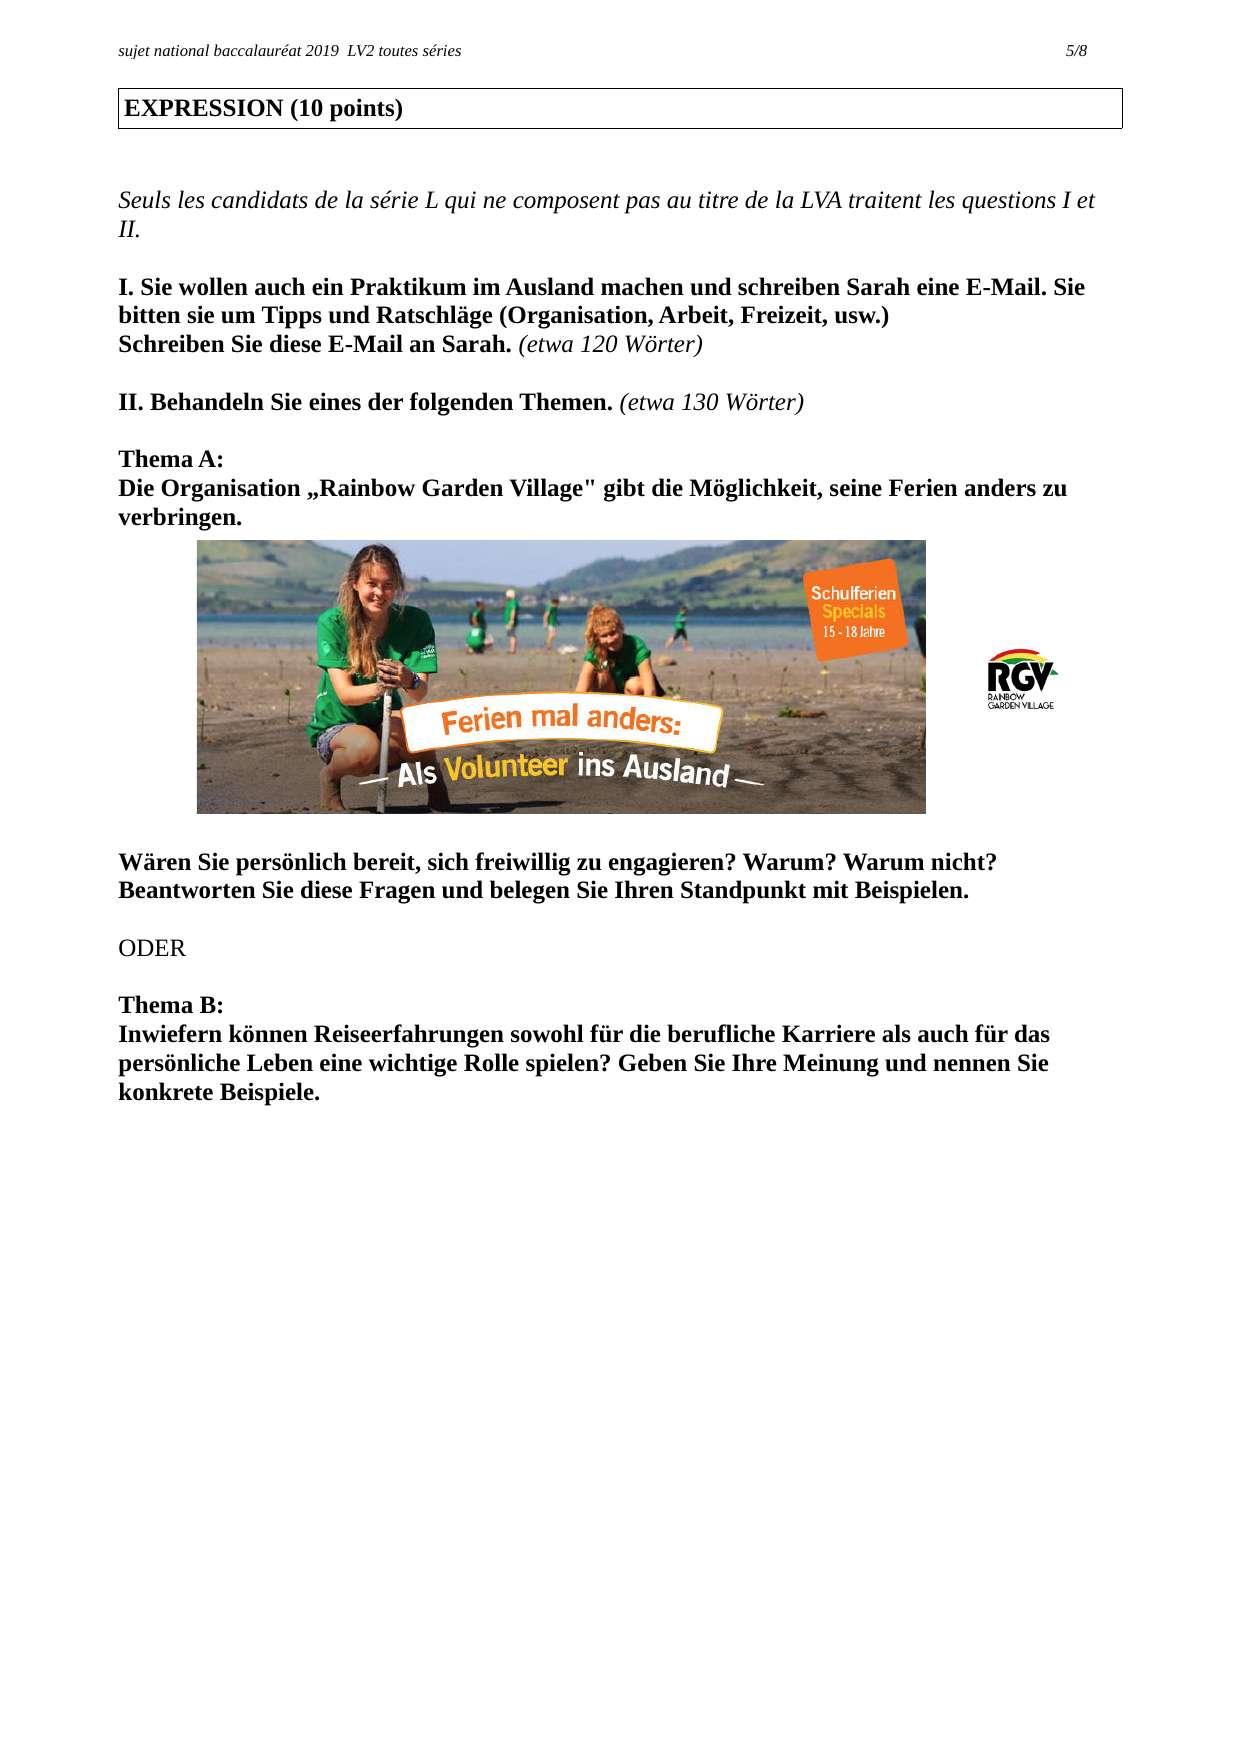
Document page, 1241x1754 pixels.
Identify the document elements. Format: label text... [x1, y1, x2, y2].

text Die Organisation „Rainbow Garden Village" gibt die Möglichkeit, seine Ferien anders zu verbringen. [118, 473, 1122, 531]
text Thema B: [118, 991, 1122, 1019]
text II. Behandeln Sie eines der folgenden Themen. (etwa 130 Wörter) [118, 387, 1122, 416]
text Beantworten Sie diese Fragen und belegen Sie Ihren Standpunkt mit Beispielen. [118, 876, 1122, 904]
text Wären Sie persönlich bereit, sich freiwillig zu engagieren? Warum? Warum nicht? [118, 847, 1122, 876]
text Seuls les candidats de la série L qui ne composent pas au titre de la LVA traitent les questions I et II. [118, 186, 1122, 243]
text Thema A: [118, 444, 1122, 473]
picture [948, 616, 1099, 714]
picture [196, 540, 926, 814]
text ODER [118, 933, 1122, 962]
text I. Sie wollen auch ein Praktikum im Ausland machen und schreiben Sarah eine E-Mail. Sie bitten sie um Tipps und Ratschläge (Organisation, Arbeit, Freizeit, usw.) [118, 272, 1122, 329]
text Inwiefern können Reiseerfahrungen sowohl für die berufliche Karriere als auch für das persönliche Leben eine wichtige Rolle spielen? Geben Sie Ihre Meinung und nennen Sie konkrete Beispiele. [118, 1019, 1122, 1106]
text Schreiben Sie diese E-Mail an Sarah. (etwa 120 Wörter) [118, 329, 1122, 358]
table_header EXPRESSION (10 points) [119, 89, 1122, 128]
